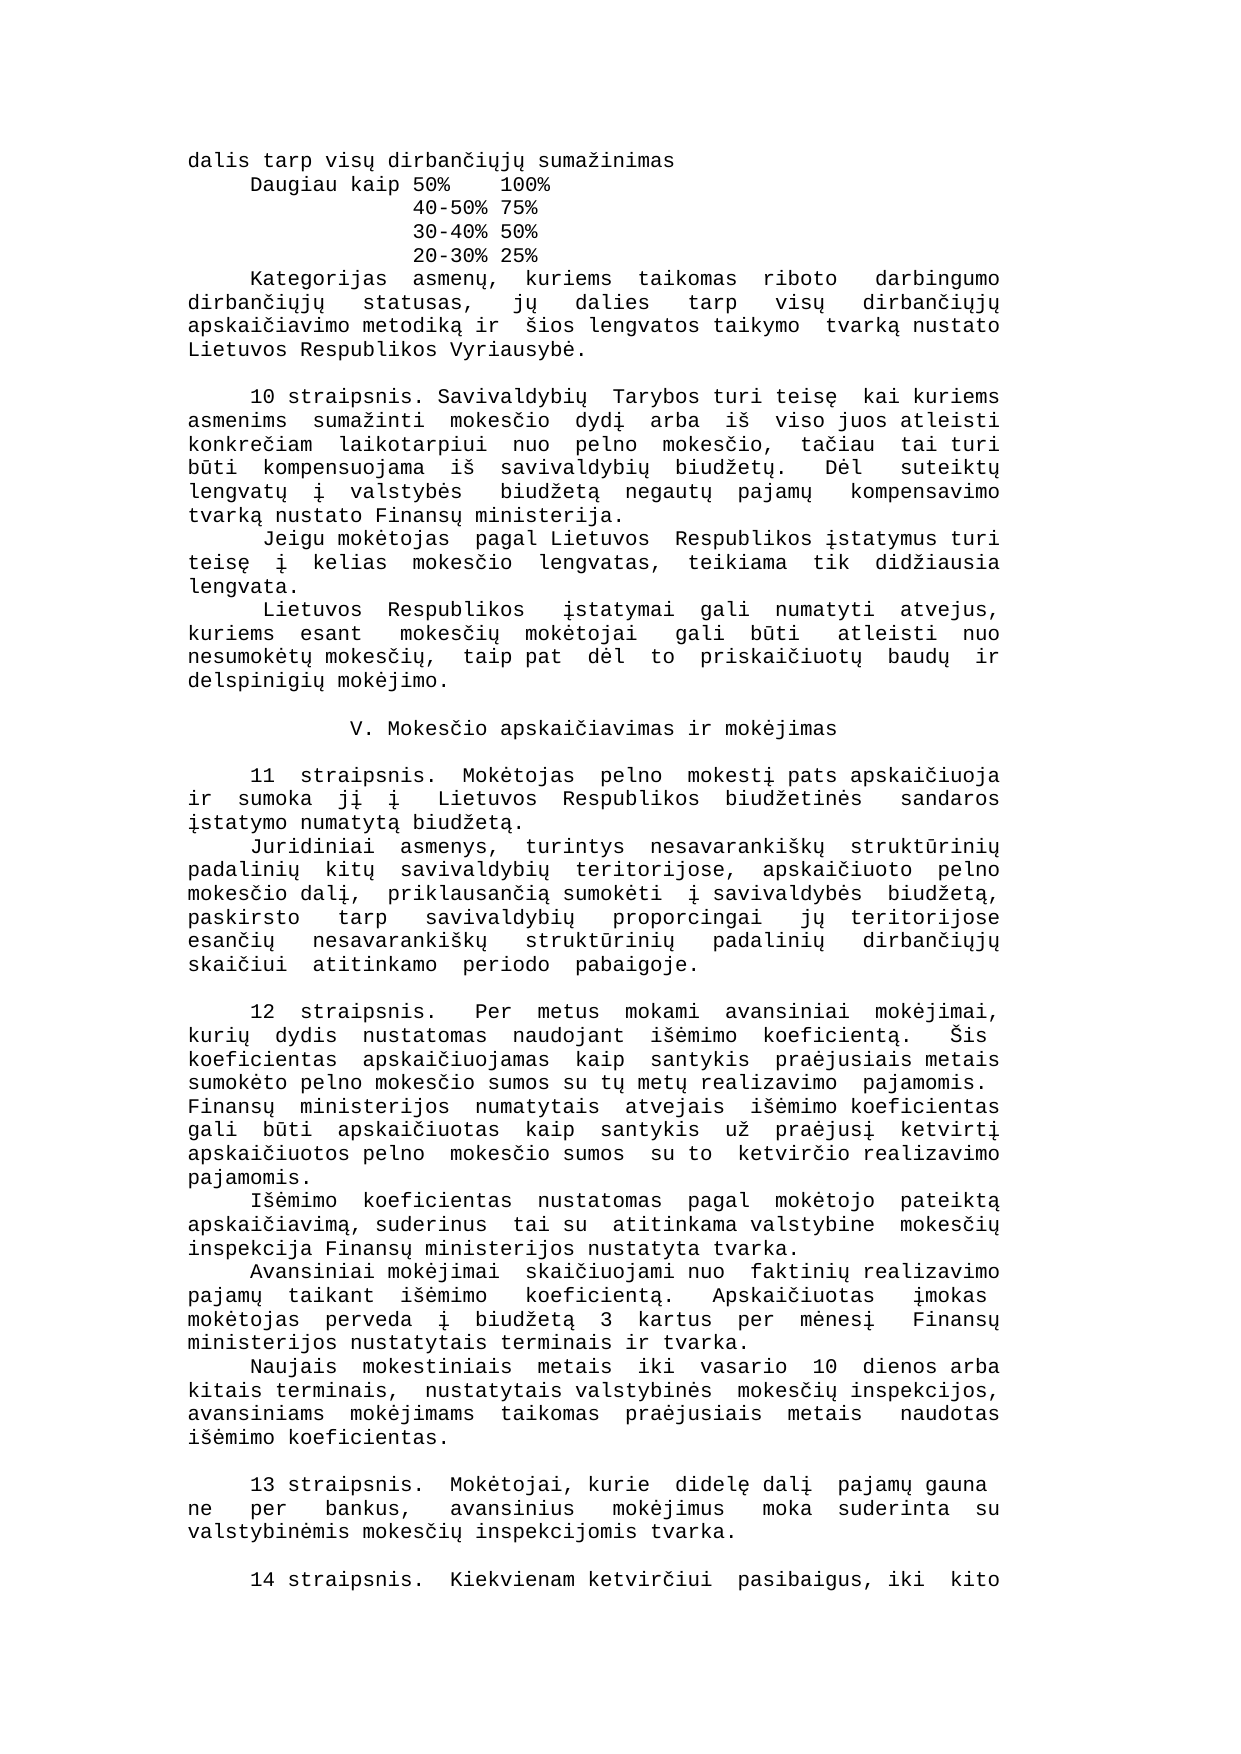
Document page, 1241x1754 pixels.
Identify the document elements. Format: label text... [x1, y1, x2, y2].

text 30-40% 50% [187, 221, 1053, 244]
text Kategorijas asmenų, kuriems taikomas riboto darbingumo [187, 268, 1053, 292]
text 10 straipsnis. Savivaldybių Tarybos turi teisę kai kuriems [187, 386, 1053, 410]
text Juridiniai asmenys, turintys nesavarankiškų struktūrinių [187, 836, 1053, 859]
text 13 straipsnis. Mokėtojai, kurie didelę dalį pajamų gauna [187, 1474, 1053, 1498]
text padalinių kitų savivaldybių teritorijose, apskaičiuoto pelno [187, 859, 1053, 883]
text ir sumoka jį į Lietuvos Respublikos biudžetinės sandaros [187, 788, 1053, 812]
text apskaičiavimo metodiką ir šios lengvatos taikymo tvarką nustato [187, 316, 1053, 339]
text apskaičiavimą, suderinus tai su atitinkama valstybine mokesčių [187, 1214, 1053, 1238]
text teisę į kelias mokesčio lengvatas, teikiama tik didžiausia [187, 552, 1053, 576]
text konkrečiam laikotarpiui nuo pelno mokesčio, tačiau tai turi [187, 434, 1053, 457]
text Lietuvos Respublikos įstatymai gali numatyti atvejus, [187, 599, 1053, 623]
text koeficientas apskaičiuojamas kaip santykis praėjusiais metais [187, 1048, 1053, 1072]
text Avansiniai mokėjimai skaičiuojami nuo faktinių realizavimo [187, 1261, 1053, 1285]
text gali būti apskaičiuotas kaip santykis už praėjusį ketvirtį [187, 1119, 1053, 1143]
text įstatymo numatytą biudžetą. [187, 812, 1053, 836]
text ne per bankus, avansinius mokėjimus moka suderinta su [187, 1498, 1053, 1521]
text esančių nesavarankiškų struktūrinių padalinių dirbančiųjų [187, 930, 1053, 954]
text ministerijos nustatytais terminais ir tvarka. [187, 1332, 1053, 1356]
text Naujais mokestiniais metais iki vasario 10 dienos arba [187, 1356, 1053, 1379]
text Jeigu mokėtojas pagal Lietuvos Respublikos įstatymus turi [187, 528, 1053, 552]
text 20-30% 25% [187, 244, 1053, 268]
text lengvatų į valstybės biudžetą negautų pajamų kompensavimo [187, 481, 1053, 505]
text kurių dydis nustatomas naudojant išėmimo koeficientą. Šis [187, 1025, 1053, 1048]
text mokesčio dalį, priklausančią sumokėti į savivaldybės biudžetą, [187, 883, 1053, 907]
text V. Mokesčio apskaičiavimas ir mokėjimas [187, 717, 1053, 741]
text delspinigių mokėjimo. [187, 670, 1053, 694]
text nesumokėtų mokesčių, taip pat dėl to priskaičiuotų baudų ir [187, 647, 1053, 670]
text paskirsto tarp savivaldybių proporcingai jų teritorijose [187, 907, 1053, 930]
text avansiniams mokėjimams taikomas praėjusiais metais naudotas [187, 1403, 1053, 1427]
text sumokėto pelno mokesčio sumos su tų metų realizavimo pajamomis. [187, 1072, 1053, 1096]
text 14 straipsnis. Kiekvienam ketvirčiui pasibaigus, iki kito [187, 1569, 1053, 1592]
text tvarką nustato Finansų ministerija. [187, 505, 1053, 528]
text 12 straipsnis. Per metus mokami avansiniai mokėjimai, [187, 1001, 1053, 1025]
text Daugiau kaip 50% 100% [187, 174, 1053, 197]
text mokėtojas perveda į biudžetą 3 kartus per mėnesį Finansų [187, 1309, 1053, 1332]
text inspekcija Finansų ministerijos nustatyta tvarka. [187, 1238, 1053, 1261]
text dalis tarp visų dirbančiųjų sumažinimas [187, 150, 1053, 174]
text lengvata. [187, 576, 1053, 599]
text išėmimo koeficientas. [187, 1427, 1053, 1451]
text 40-50% 75% [187, 197, 1053, 221]
text pajamomis. [187, 1167, 1053, 1190]
text 11 straipsnis. Mokėtojas pelno mokestį pats apskaičiuoja [187, 765, 1053, 788]
text valstybinėmis mokesčių inspekcijomis tvarka. [187, 1521, 1053, 1545]
text kitais terminais, nustatytais valstybinės mokesčių inspekcijos, [187, 1379, 1053, 1403]
text kuriems esant mokesčių mokėtojai gali būti atleisti nuo [187, 623, 1053, 647]
text asmenims sumažinti mokesčio dydį arba iš viso juos atleisti [187, 410, 1053, 434]
text skaičiui atitinkamo periodo pabaigoje. [187, 954, 1053, 978]
text Lietuvos Respublikos Vyriausybė. [187, 339, 1053, 363]
text dirbančiųjų statusas, jų dalies tarp visų dirbančiųjų [187, 292, 1053, 316]
text Išėmimo koeficientas nustatomas pagal mokėtojo pateiktą [187, 1190, 1053, 1214]
text būti kompensuojama iš savivaldybių biudžetų. Dėl suteiktų [187, 457, 1053, 481]
text apskaičiuotos pelno mokesčio sumos su to ketvirčio realizavimo [187, 1143, 1053, 1167]
text pajamų taikant išėmimo koeficientą. Apskaičiuotas įmokas [187, 1285, 1053, 1309]
text Finansų ministerijos numatytais atvejais išėmimo koeficientas [187, 1096, 1053, 1119]
